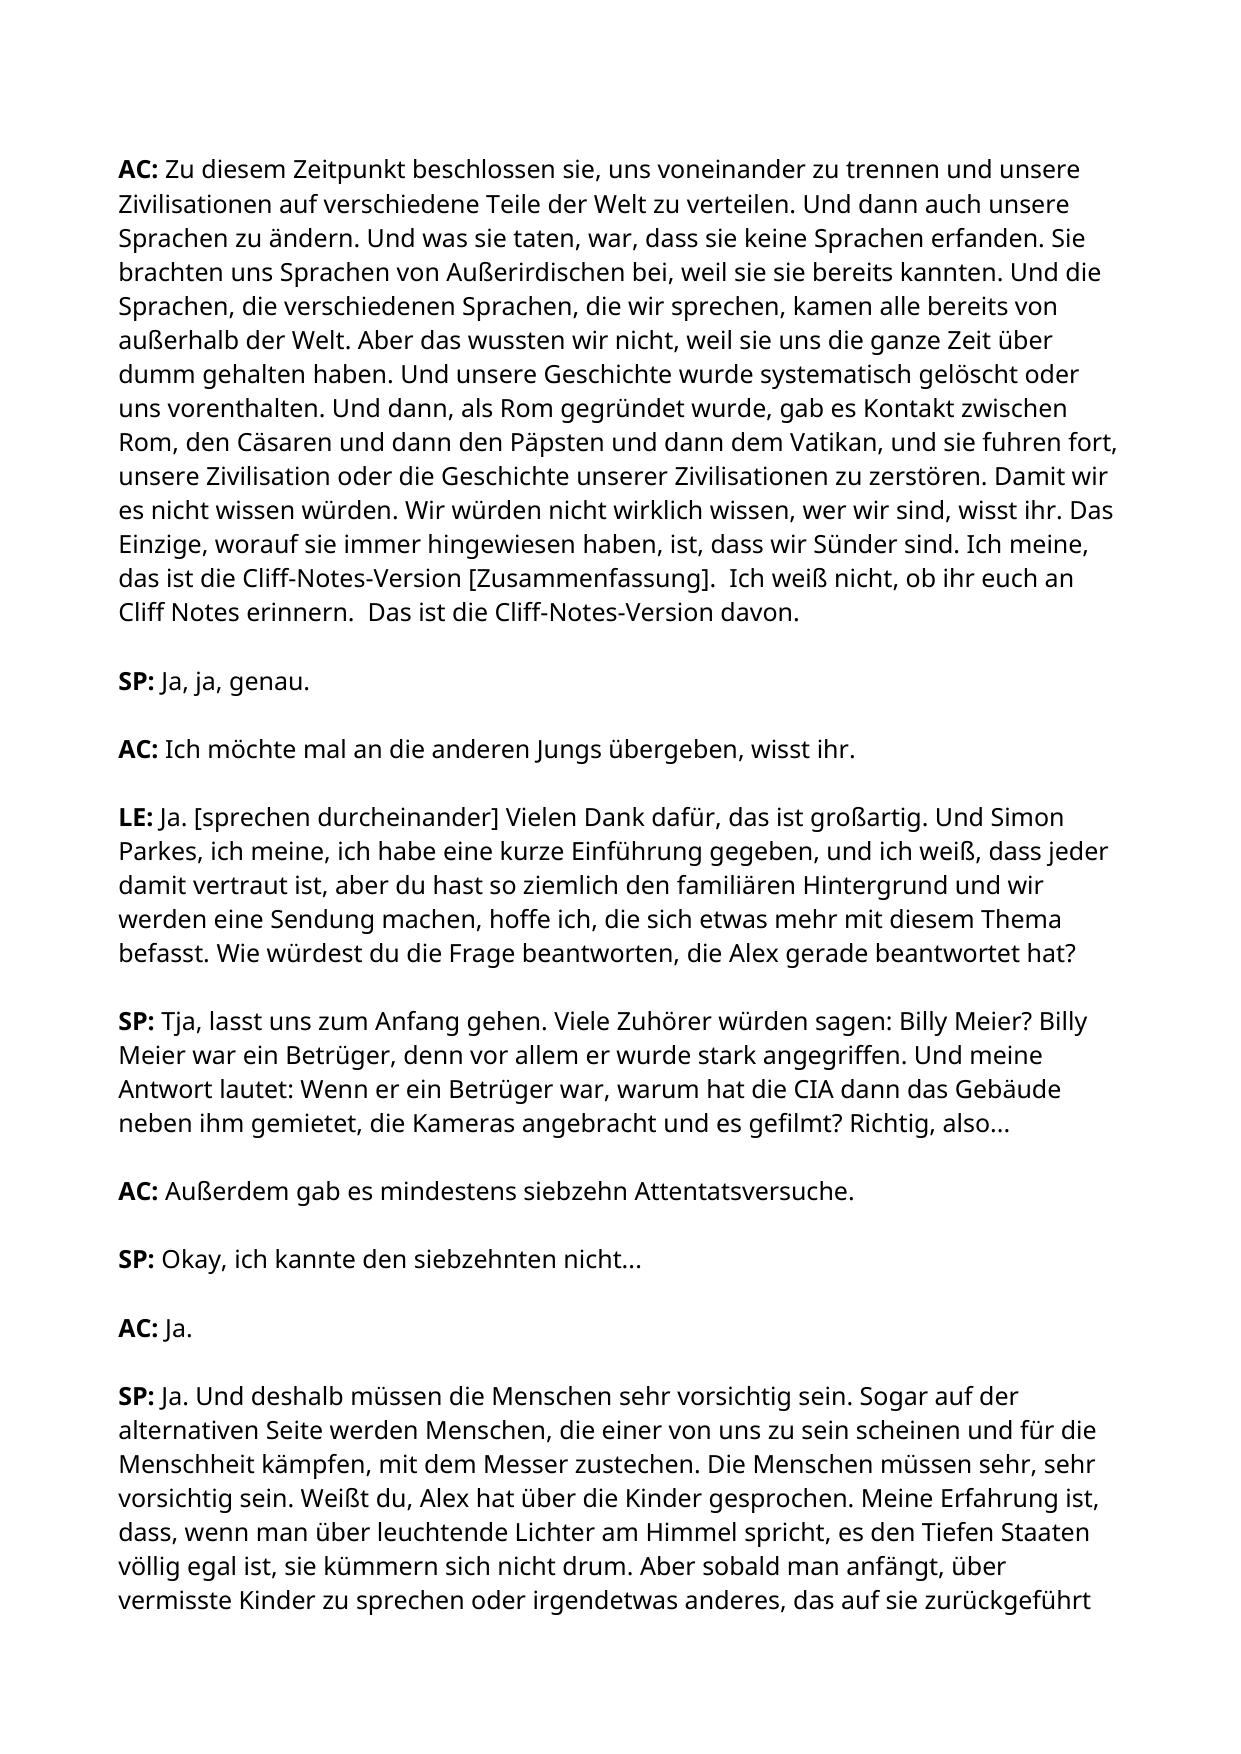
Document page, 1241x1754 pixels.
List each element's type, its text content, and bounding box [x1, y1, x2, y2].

text AC: Zu diesem Zeitpunkt beschlossen sie, uns voneinander zu trennen und unsere Zivilisationen auf verschiedene Teile der Welt zu verteilen. Und dann auch unsere Sprachen zu ändern. Und was sie taten, war, dass sie keine Sprachen erfanden. Sie brachten uns Sprachen von Außerirdischen bei, weil sie sie bereits kannten. Und die Sprachen, die verschiedenen Sprachen, die wir sprechen, kamen alle bereits von außerhalb der Welt. Aber das wussten wir nicht, weil sie uns die ganze Zeit über dumm gehalten haben. Und unsere Geschichte wurde systematisch gelöscht oder uns vorenthalten. Und dann, als Rom gegründet wurde, gab es Kontakt zwischen Rom, den Cäsaren und dann den Päpsten und dann dem Vatikan, und sie fuhren fort, unsere Zivilisation oder die Geschichte unserer Zivilisationen zu zerstören. Damit wir es nicht wissen würden. Wir würden nicht wirklich wissen, wer wir sind, wisst ihr. Das Einzige, worauf sie immer hingewiesen haben, ist, dass wir Sünder sind. Ich meine, das ist die Cliff-Notes-Version [Zusammenfassung]. Ich weiß nicht, ob ihr euch an Cliff Notes erinnern. Das ist die Cliff-Notes-Version davon. [118, 152, 1122, 629]
text SP: Ja. Und deshalb müssen die Menschen sehr vorsichtig sein. Sogar auf der alternativen Seite werden Menschen, die einer von uns zu sein scheinen und für die Menschheit kämpfen, mit dem Messer zustechen. Die Menschen müssen sehr, sehr vorsichtig sein. Weißt du, Alex hat über die Kinder gesprochen. Meine Erfahrung ist, dass, wenn man über leuchtende Lichter am Himmel spricht, es den Tiefen Staaten völlig egal ist, sie kümmern sich nicht drum. Aber sobald man anfängt, über vermisste Kinder zu sprechen oder irgendetwas anderes, das auf sie zurückgeführt [118, 1378, 1122, 1617]
text SP: Okay, ich kannte den siebzehnten nicht... [118, 1242, 1122, 1276]
text AC: Ja. [118, 1310, 1122, 1344]
text AC: Ich möchte mal an die anderen Jungs übergeben, wisst ihr. [118, 731, 1122, 765]
text SP: Ja, ja, genau. [118, 663, 1122, 697]
text AC: Außerdem gab es mindestens siebzehn Attentatsversuche. [118, 1174, 1122, 1208]
text SP: Tja, lasst uns zum Anfang gehen. Viele Zuhörer würden sagen: Billy Meier? Billy Meier war ein Betrüger, denn vor allem er wurde stark angegriffen. Und meine Antwort lautet: Wenn er ein Betrüger war, warum hat die CIA dann das Gebäude neben ihm gemietet, die Kameras angebracht und es gefilmt? Richtig, also... [118, 1004, 1122, 1140]
text LE: Ja. [sprechen durcheinander] Vielen Dank dafür, das ist großartig. Und Simon Parkes, ich meine, ich habe eine kurze Einführung gegeben, und ich weiß, dass jeder damit vertraut ist, aber du hast so ziemlich den familiären Hintergrund und wir werden eine Sendung machen, hoffe ich, die sich etwas mehr mit diesem Thema befasst. Wie würdest du die Frage beantworten, die Alex gerade beantwortet hat? [118, 799, 1122, 970]
